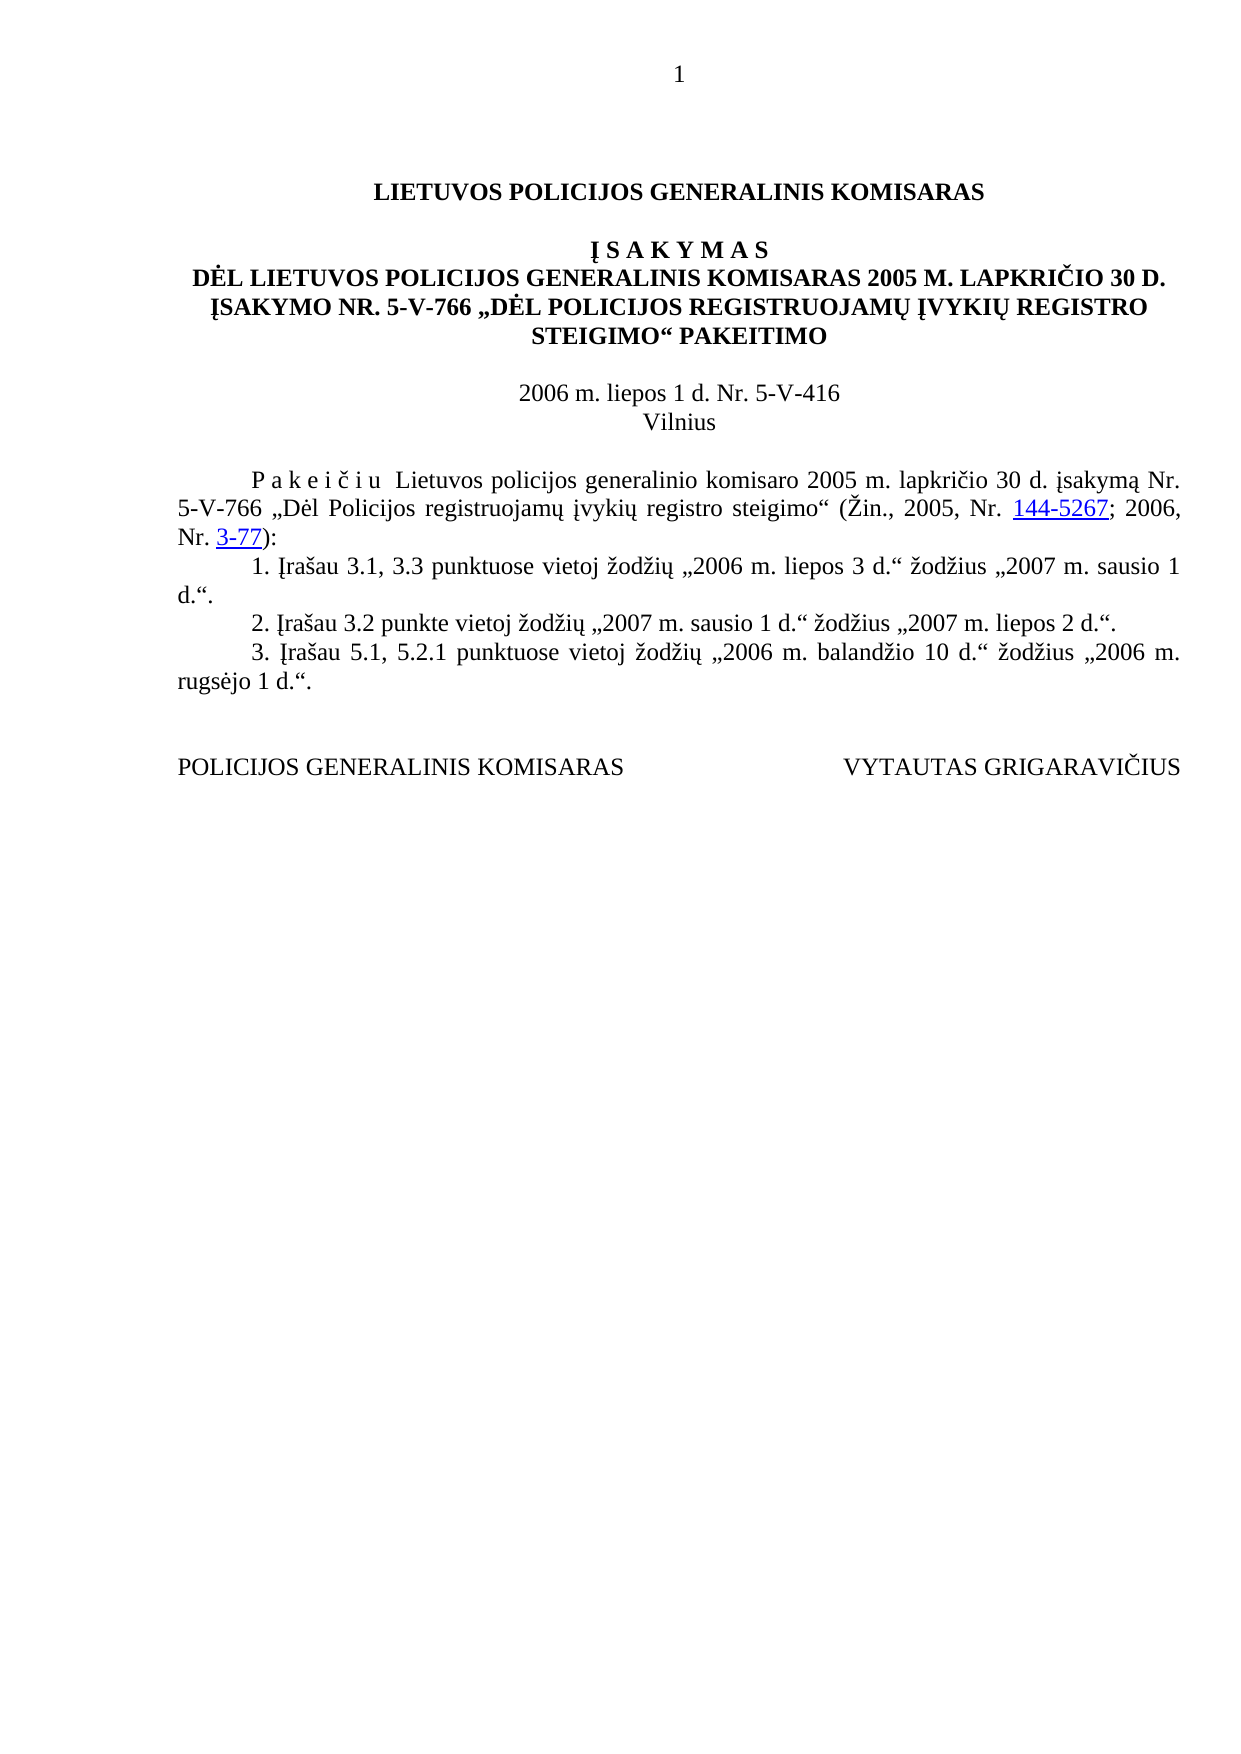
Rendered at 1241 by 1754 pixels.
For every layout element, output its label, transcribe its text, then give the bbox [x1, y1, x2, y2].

text DĖL LIETUVOS POLICIJOS GENERALINIS KOMISARAS 2005 M. LAPKRIČIO 30 D. ĮSAKYMO NR. 5-V-766 „DĖL POLICIJOS REGISTRUOJAMŲ ĮVYKIŲ REGISTRO STEIGIMO“ PAKEITIMO [177, 263, 1181, 350]
text POLICIJOS GENERALINIS KOMISARAS VYTAUTAS GRIGARAVIČIUS [177, 752, 1181, 781]
text Pakeičiu Lietuvos policijos generalinio komisaro 2005 m. lapkričio 30 d. įsakymą Nr. 5-V-766 „Dėl Policijos registruojamų įvykių registro steigimo“ (Žin., 2005, Nr. 144-5267; 2006, Nr. 3-77): [177, 465, 1181, 551]
text 2006 m. liepos 1 d. Nr. 5-V-416 [177, 378, 1181, 407]
text 2. Įrašau 3.2 punkte vietoj žodžių „2007 m. sausio 1 d.“ žodžius „2007 m. liepos 2 d.“. [177, 608, 1181, 637]
text LIETUVOS POLICIJOS GENERALINIS KOMISARAS [177, 177, 1181, 206]
text Į S A K Y M A S [177, 235, 1181, 263]
text 3. Įrašau 5.1, 5.2.1 punktuose vietoj žodžių „2006 m. balandžio 10 d.“ žodžius „2006 m. rugsėjo 1 d.“. [177, 637, 1181, 695]
text Vilnius [177, 407, 1181, 436]
text 1. Įrašau 3.1, 3.3 punktuose vietoj žodžių „2006 m. liepos 3 d.“ žodžius „2007 m. sausio 1 d.“. [177, 551, 1181, 608]
